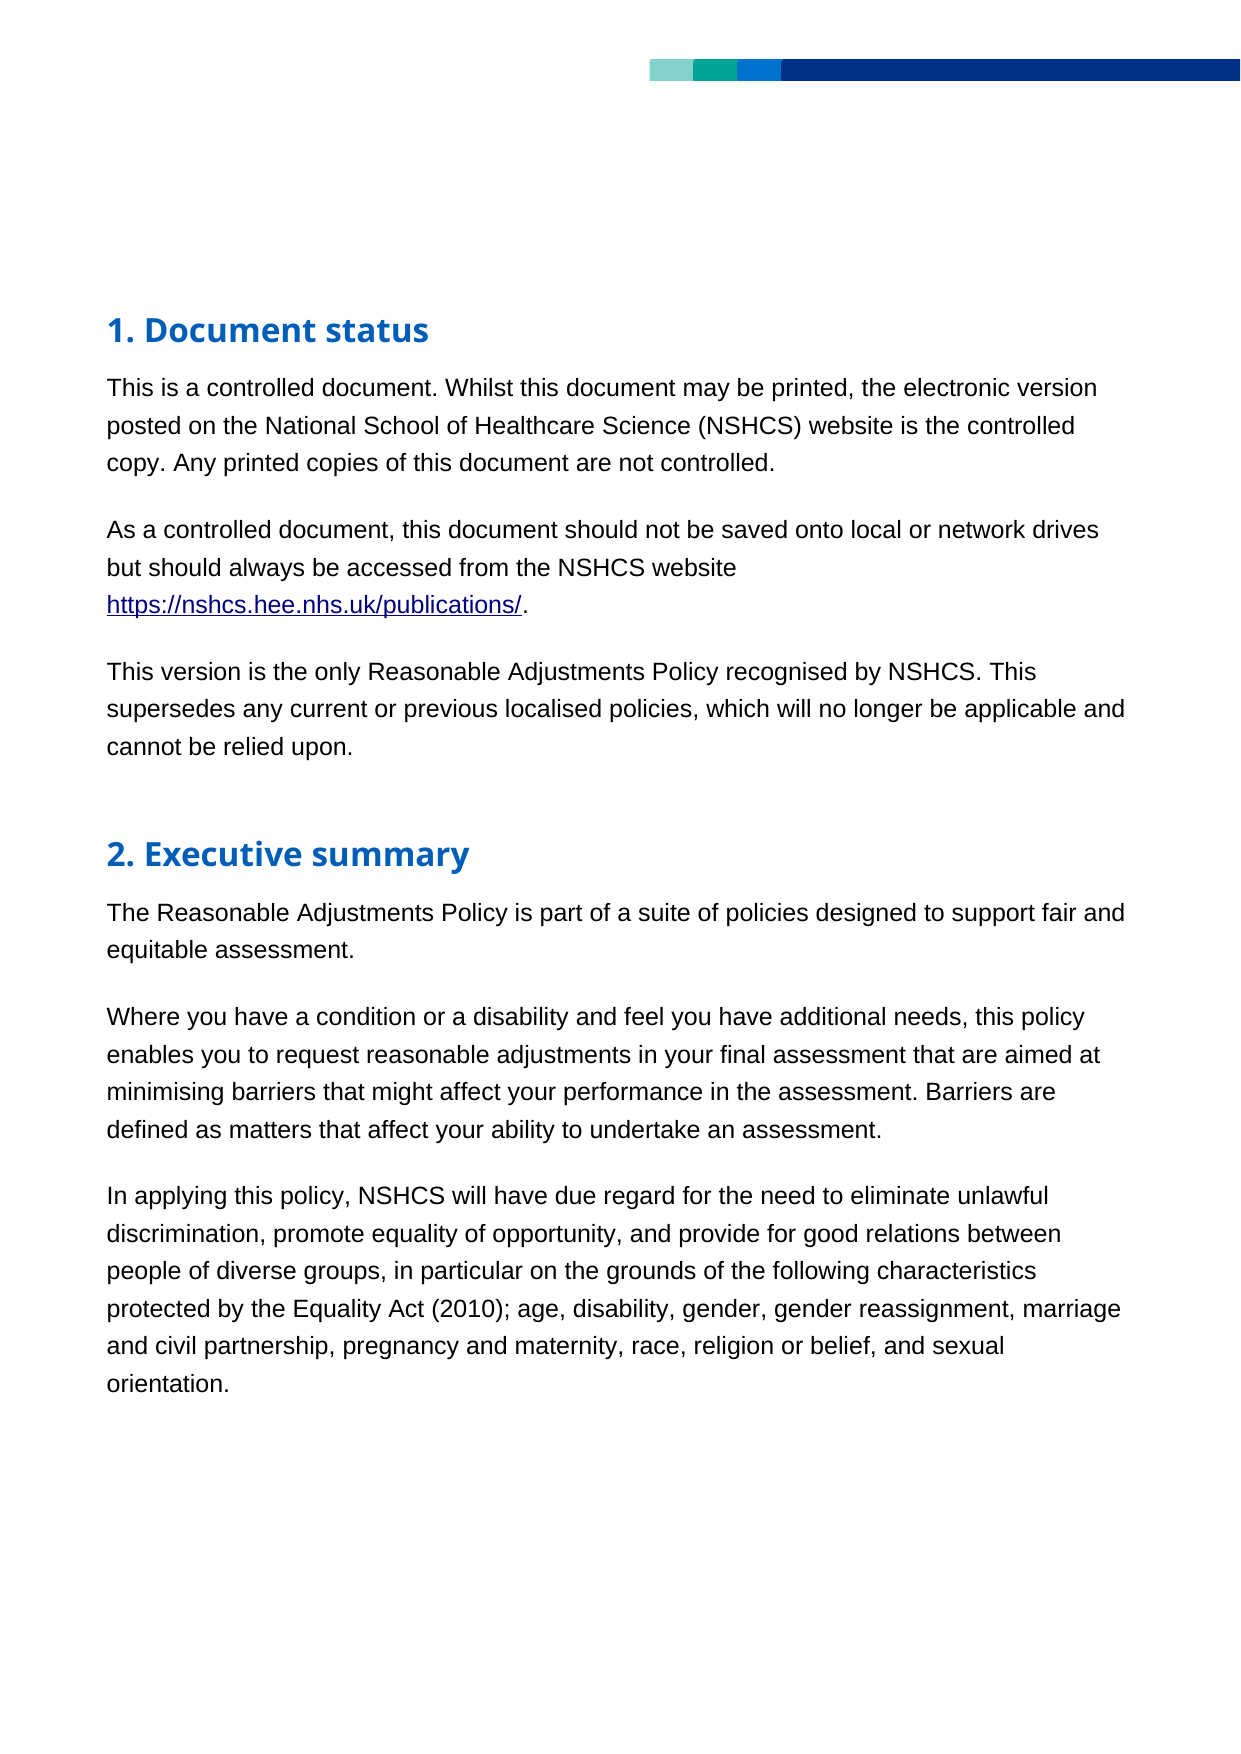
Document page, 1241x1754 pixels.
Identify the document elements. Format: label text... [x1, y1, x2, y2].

text In applying this policy, NSHCS will have due regard for the need to eliminate unlawful discrimination, promote equality of opportunity, and provide for good relations between people of diverse groups, in particular on the grounds of the following characteristics protected by the Equality Act (2010); age, disability, gender, gender reassignment, marriage and civil partnership, pregnancy and maternity, race, religion or belief, and sexual orientation. [106, 1172, 1134, 1397]
text The Reasonable Adjustments Policy is part of a suite of policies designed to support fair and equitable assessment. [106, 889, 1134, 964]
text Where you have a condition or a disability and feel you have additional needs, this policy enables you to request reasonable adjustments in your final assessment that are aimed at minimising barriers that might affect your performance in the assessment. Barriers are defined as matters that affect your ability to undertake an assessment. [106, 993, 1134, 1143]
subtitle Executive summary [106, 831, 1134, 877]
text This version is the only Reasonable Adjustments Policy recognised by NSHCS. This supersedes any current or previous localised policies, which will no longer be applicable and cannot be relied upon. [106, 648, 1134, 760]
subtitle Document status [106, 307, 1134, 352]
text This is a controlled document. Whilst this document may be printed, the electronic version posted on the National School of Healthcare Science (NSHCS) website is the controlled copy. Any printed copies of this document are not controlled. [106, 364, 1134, 477]
text As a controlled document, this document should not be saved onto local or network drives but should always be accessed from the NSHCS website https://nshcs.hee.nhs.uk/publications/. [106, 506, 1134, 619]
